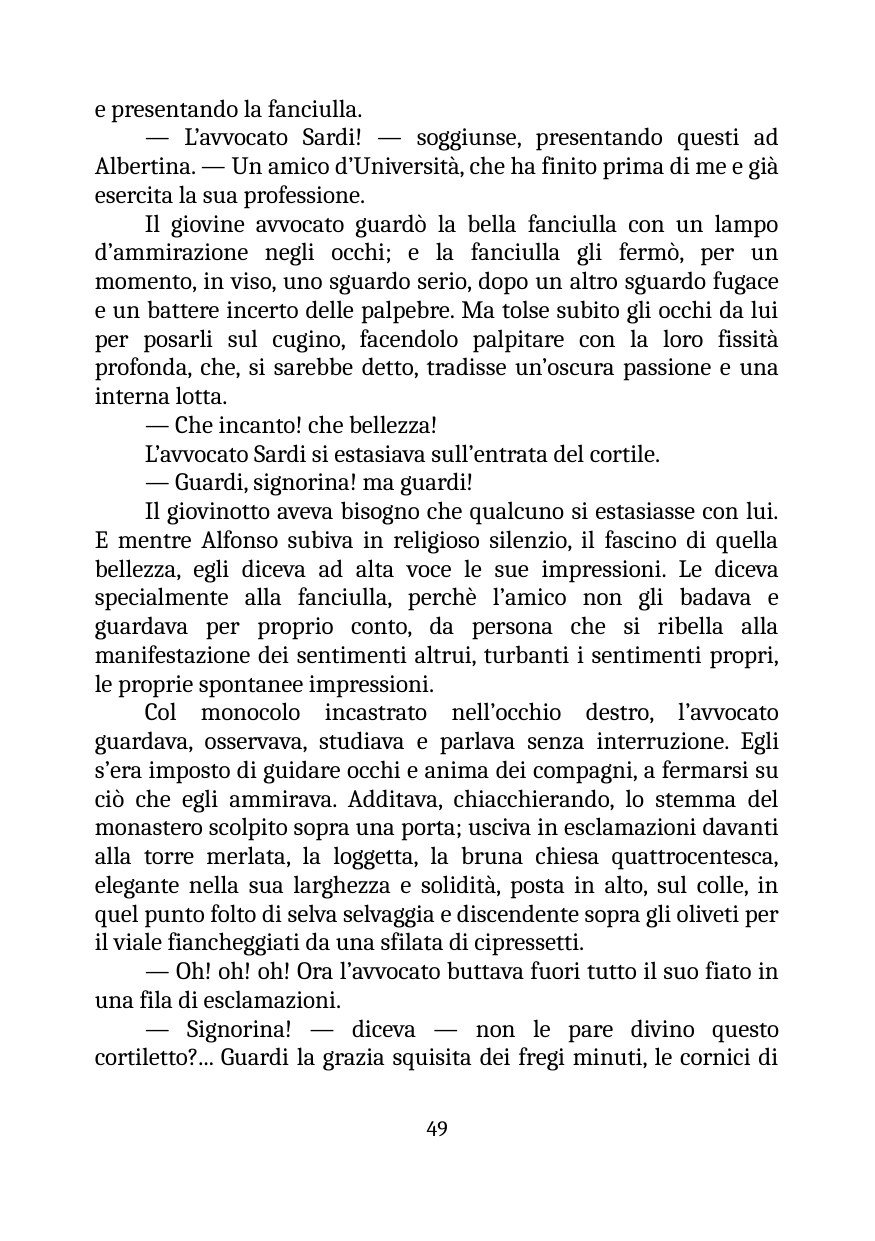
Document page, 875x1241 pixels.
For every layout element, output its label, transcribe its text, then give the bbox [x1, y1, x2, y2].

text — Che incanto! che bellezza! [94, 411, 779, 439]
text Col monocolo incastrato nell’occhio destro, l’avvocato guardava, osservava, studiava e parlava senza interruzione. Egli s’era imposto di guidare occhi e anima dei compagni, a fermarsi su ciò che egli ammirava. Additava, chiacchierando, lo stemma del monastero scolpito sopra una porta; usciva in esclamazioni davanti alla torre merlata, la loggetta, la bruna chiesa quattrocentesca, elegante nella sua larghezza e solidità, posta in alto, sul colle, in quel punto folto di selva selvaggia e discendente sopra gli oliveti per il viale fiancheggiati da una sfilata di cipressetti. [94, 698, 779, 957]
text — Guardi, signorina! ma guardi! [94, 468, 779, 497]
text L’avvocato Sardi si estasiava sull’entrata del cortile. [94, 439, 779, 468]
text — L’avvocato Sardi! — soggiunse, presentando questi ad Albertina. — Un amico d’Università, che ha finito prima di me e già esercita la sua professione. [94, 123, 779, 209]
text — Oh! oh! oh! Ora l’avvocato buttava fuori tutto il suo fiato in una fila di esclamazioni. [94, 957, 779, 1014]
text e presentando la fanciulla. [94, 94, 779, 123]
text Il giovinotto aveva bisogno che qualcuno si estasiasse con lui. E mentre Alfonso subiva in religioso silenzio, il fascino di quella bellezza, egli diceva ad alta voce le sue impressioni. Le diceva specialmente alla fanciulla, perchè l’amico non gli badava e guardava per proprio conto, da persona che si ribella alla manifestazione dei sentimenti altrui, turbanti i sentimenti propri, le proprie spontanee impressioni. [94, 497, 779, 698]
text Il giovine avvocato guardò la bella fanciulla con un lampo d’ammirazione negli occhi; e la fanciulla gli fermò, per un momento, in viso, uno sguardo serio, dopo un altro sguardo fugace e un battere incerto delle palpebre. Ma tolse subito gli occhi da lui per posarli sul cugino, facendolo palpitare con la loro fissità profonda, che, si sarebbe detto, tradisse un’oscura passione e una interna lotta. [94, 209, 779, 411]
text — Signorina! — diceva — non le pare divino questo cortiletto?... Guardi la grazia squisita dei fregi minuti, le cornici di [94, 1014, 779, 1072]
